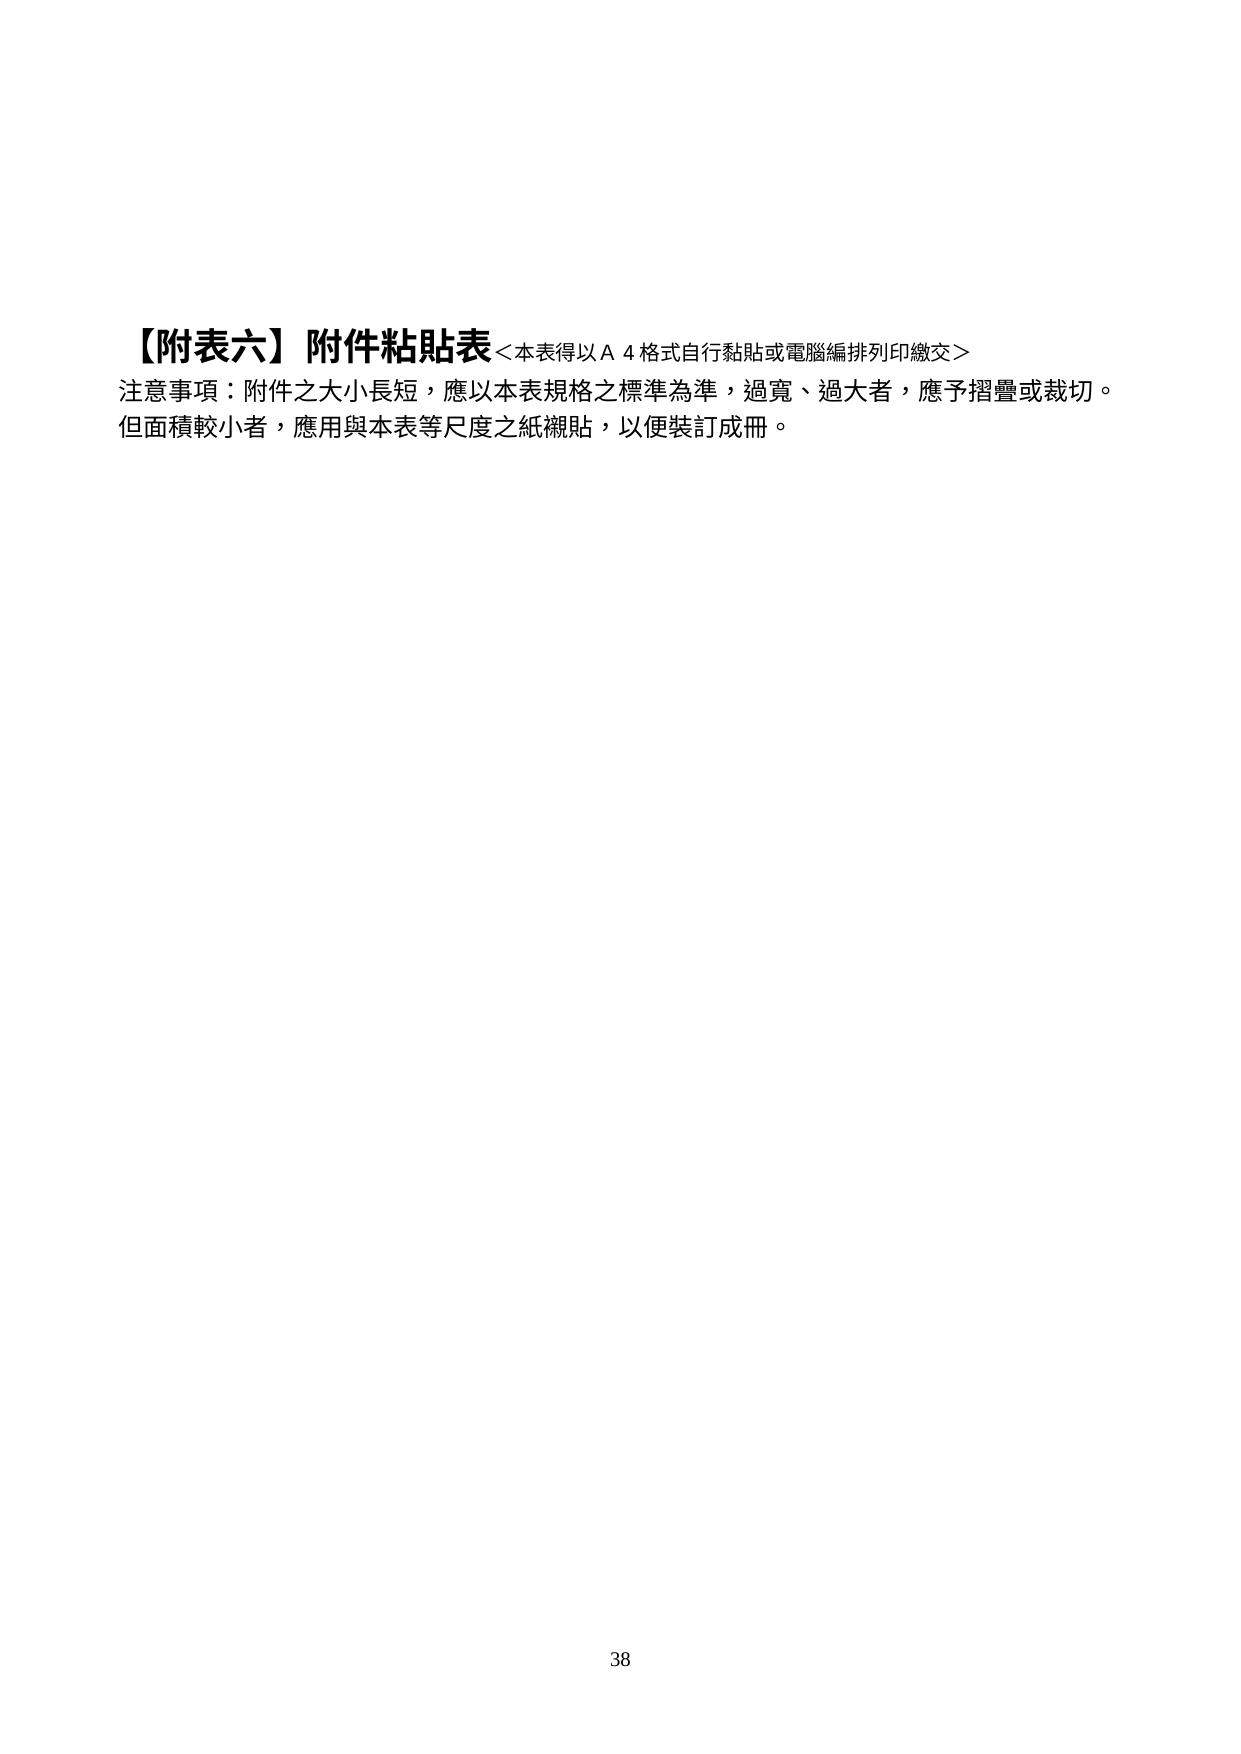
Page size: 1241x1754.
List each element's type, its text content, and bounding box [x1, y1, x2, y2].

text 【附表六】附件粘貼表＜本表得以Ａ4格式自行黏貼或電腦編排列印繳交＞ [118, 317, 1122, 371]
text 注意事項：附件之大小長短，應以本表規格之標準為準，過寬、過大者，應予摺疊或裁切。但面積較小者，應用與本表等尺度之紙襯貼，以便裝訂成冊。 [118, 371, 1122, 444]
